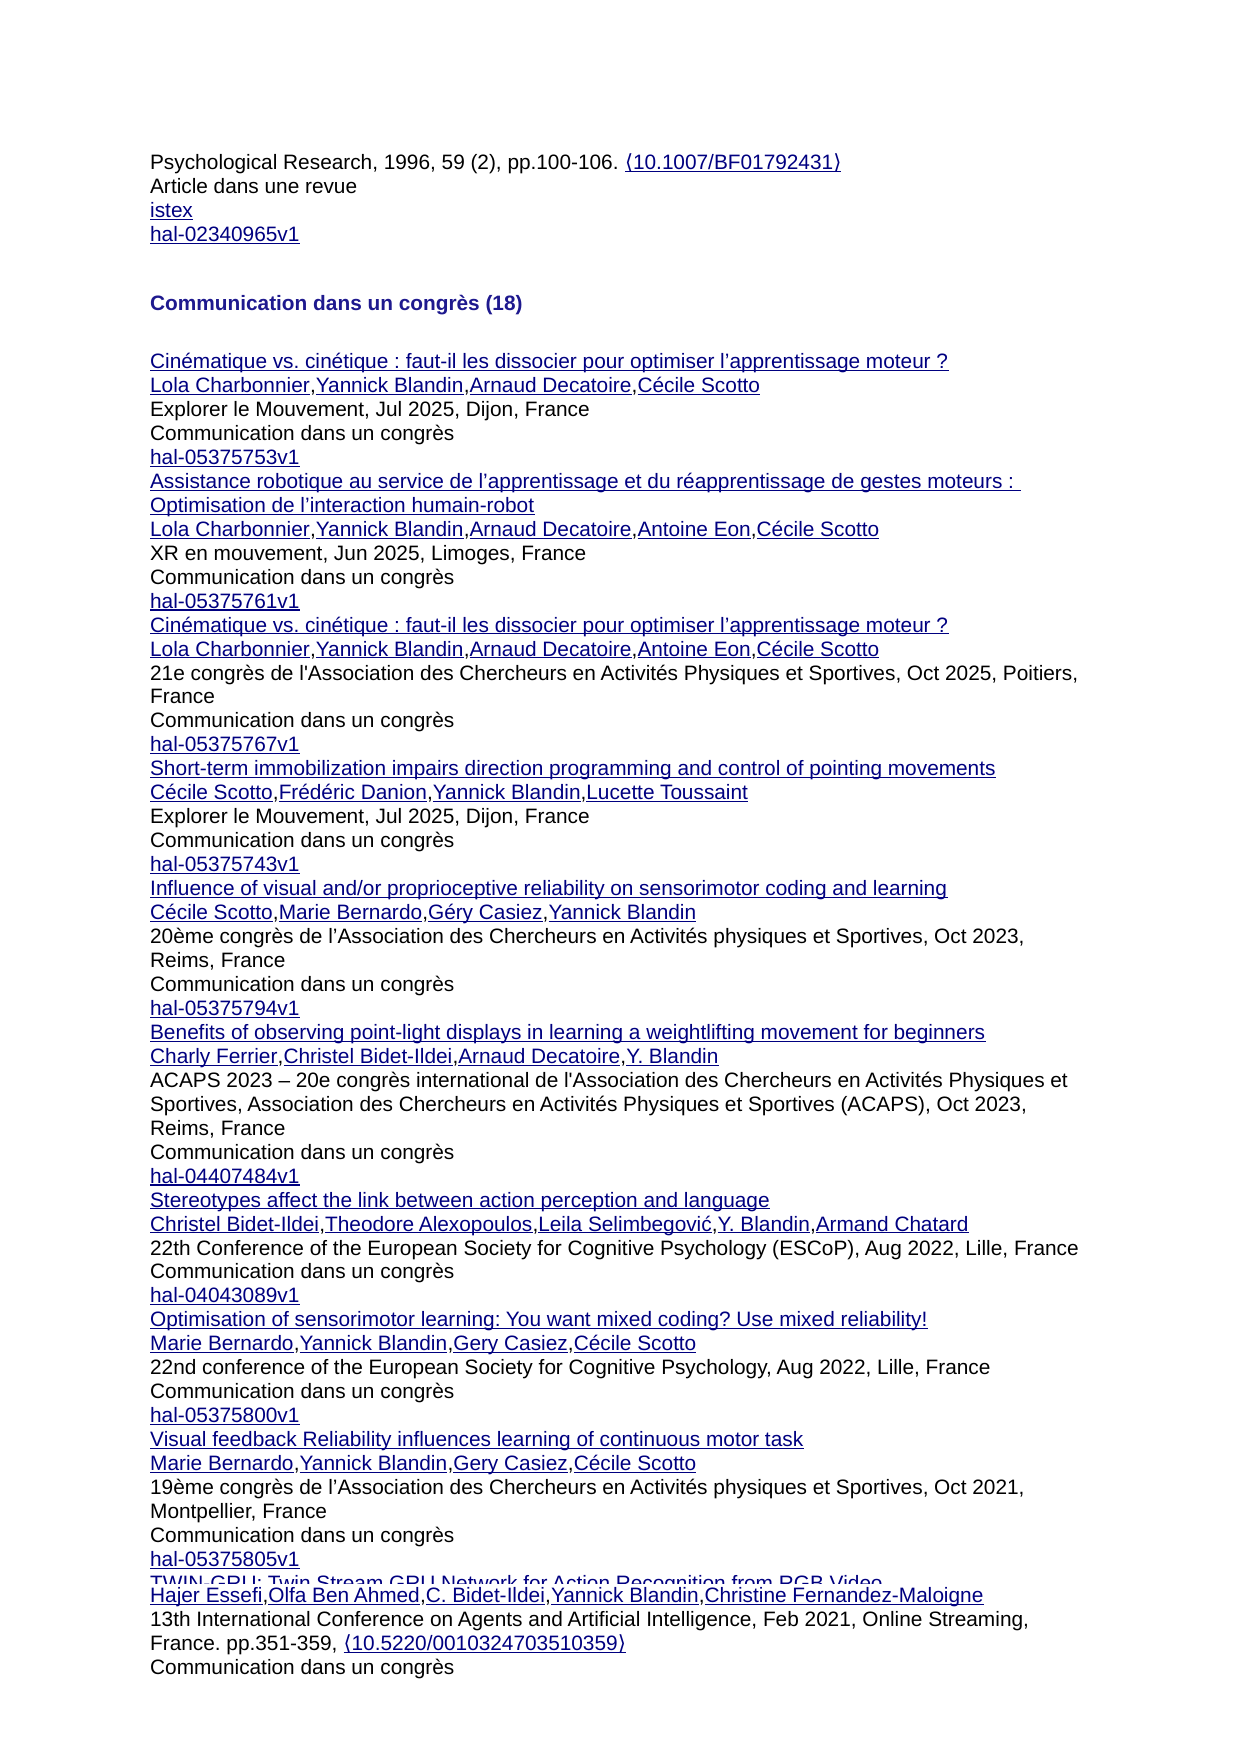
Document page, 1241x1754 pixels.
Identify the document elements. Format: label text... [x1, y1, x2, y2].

subtitle Communication dans un congrès (18) [150, 291, 1090, 314]
table_cell Benefits of observing point-light displays in learning a weightlifting movement for beginners Charly Ferrier,Christel Bidet-Ildei,Arnaud Decatoire,Y. Blandin ACAPS 2023 – 20e congrès international de l'Association des Chercheurs en Activités Physiques et Sportives, Association des Chercheurs en Activités Physiques et Sportives (ACAPS), Oct 2023, Reims, France Communication dans un congrès hal-04407484v1 [150, 1020, 1090, 1187]
table_cell Psychological Research, 1996, 59 (2), pp.100-106. ⟨10.1007/BF01792431⟩ Article dans une revue istex hal-02340965v1 [150, 150, 1090, 246]
table_cell TWIN-GRU: Twin Stream GRU Network for Action Recognition from RGB Video Hajer Essefi,Olfa Ben Ahmed,C. Bidet-Ildei,Yannick Blandin,Christine Fernandez-Maloigne 13th International Conference on Agents and Artificial Intelligence, Feb 2021, Online Streaming, France. pp.351-359, ⟨10.5220/0010324703510359⟩ Communication dans un congrès [150, 1571, 1090, 1679]
table_cell Assistance robotique au service de l’apprentissage et du réapprentissage de gestes moteurs : Optimisation de l’interaction humain-robot Lola Charbonnier,Yannick Blandin,Arnaud Decatoire,Antoine Eon,Cécile Scotto XR en mouvement, Jun 2025, Limoges, France Communication dans un congrès hal-05375761v1 [150, 469, 1090, 612]
table_cell Visual feedback Reliability influences learning of continuous motor task Marie Bernardo,Yannick Blandin,Gery Casiez,Cécile Scotto 19ème congrès de l’Association des Chercheurs en Activités physiques et Sportives, Oct 2021, Montpellier, France Communication dans un congrès hal-05375805v1 [150, 1427, 1090, 1571]
table_cell Cinématique vs. cinétique : faut-il les dissocier pour optimiser l’apprentissage moteur ? Lola Charbonnier,Yannick Blandin,Arnaud Decatoire,Antoine Eon,Cécile Scotto 21e congrès de l'Association des Chercheurs en Activités Physiques et Sportives, Oct 2025, Poitiers, France Communication dans un congrès hal-05375767v1 [150, 613, 1090, 756]
table_header Cinématique vs. cinétique : faut-il les dissocier pour optimiser l’apprentissage moteur ? Lola Charbonnier,Yannick Blandin,Arnaud Decatoire,Cécile Scotto Explorer le Mouvement, Jul 2025, Dijon, France Communication dans un congrès hal-05375753v1 [150, 349, 1090, 469]
table_cell Optimisation of sensorimotor learning: You want mixed coding? Use mixed reliability! Marie Bernardo,Yannick Blandin,Gery Casiez,Cécile Scotto 22nd conference of the European Society for Cognitive Psychology, Aug 2022, Lille, France Communication dans un congrès hal-05375800v1 [150, 1307, 1090, 1427]
table_cell Short-term immobilization impairs direction programming and control of pointing movements Cécile Scotto,Frédéric Danion,Yannick Blandin,Lucette Toussaint Explorer le Mouvement, Jul 2025, Dijon, France Communication dans un congrès hal-05375743v1 [150, 756, 1090, 876]
table_cell Influence of visual and/or proprioceptive reliability on sensorimotor coding and learning Cécile Scotto,Marie Bernardo,Géry Casiez,Yannick Blandin 20ème congrès de l’Association des Chercheurs en Activités physiques et Sportives, Oct 2023, Reims, France Communication dans un congrès hal-05375794v1 [150, 876, 1090, 1020]
table_cell Stereotypes affect the link between action perception and language Christel Bidet-Ildei,Theodore Alexopoulos,Leila Selimbegović,Y. Blandin,Armand Chatard 22th Conference of the European Society for Cognitive Psychology (ESCoP), Aug 2022, Lille, France Communication dans un congrès hal-04043089v1 [150, 1188, 1090, 1307]
